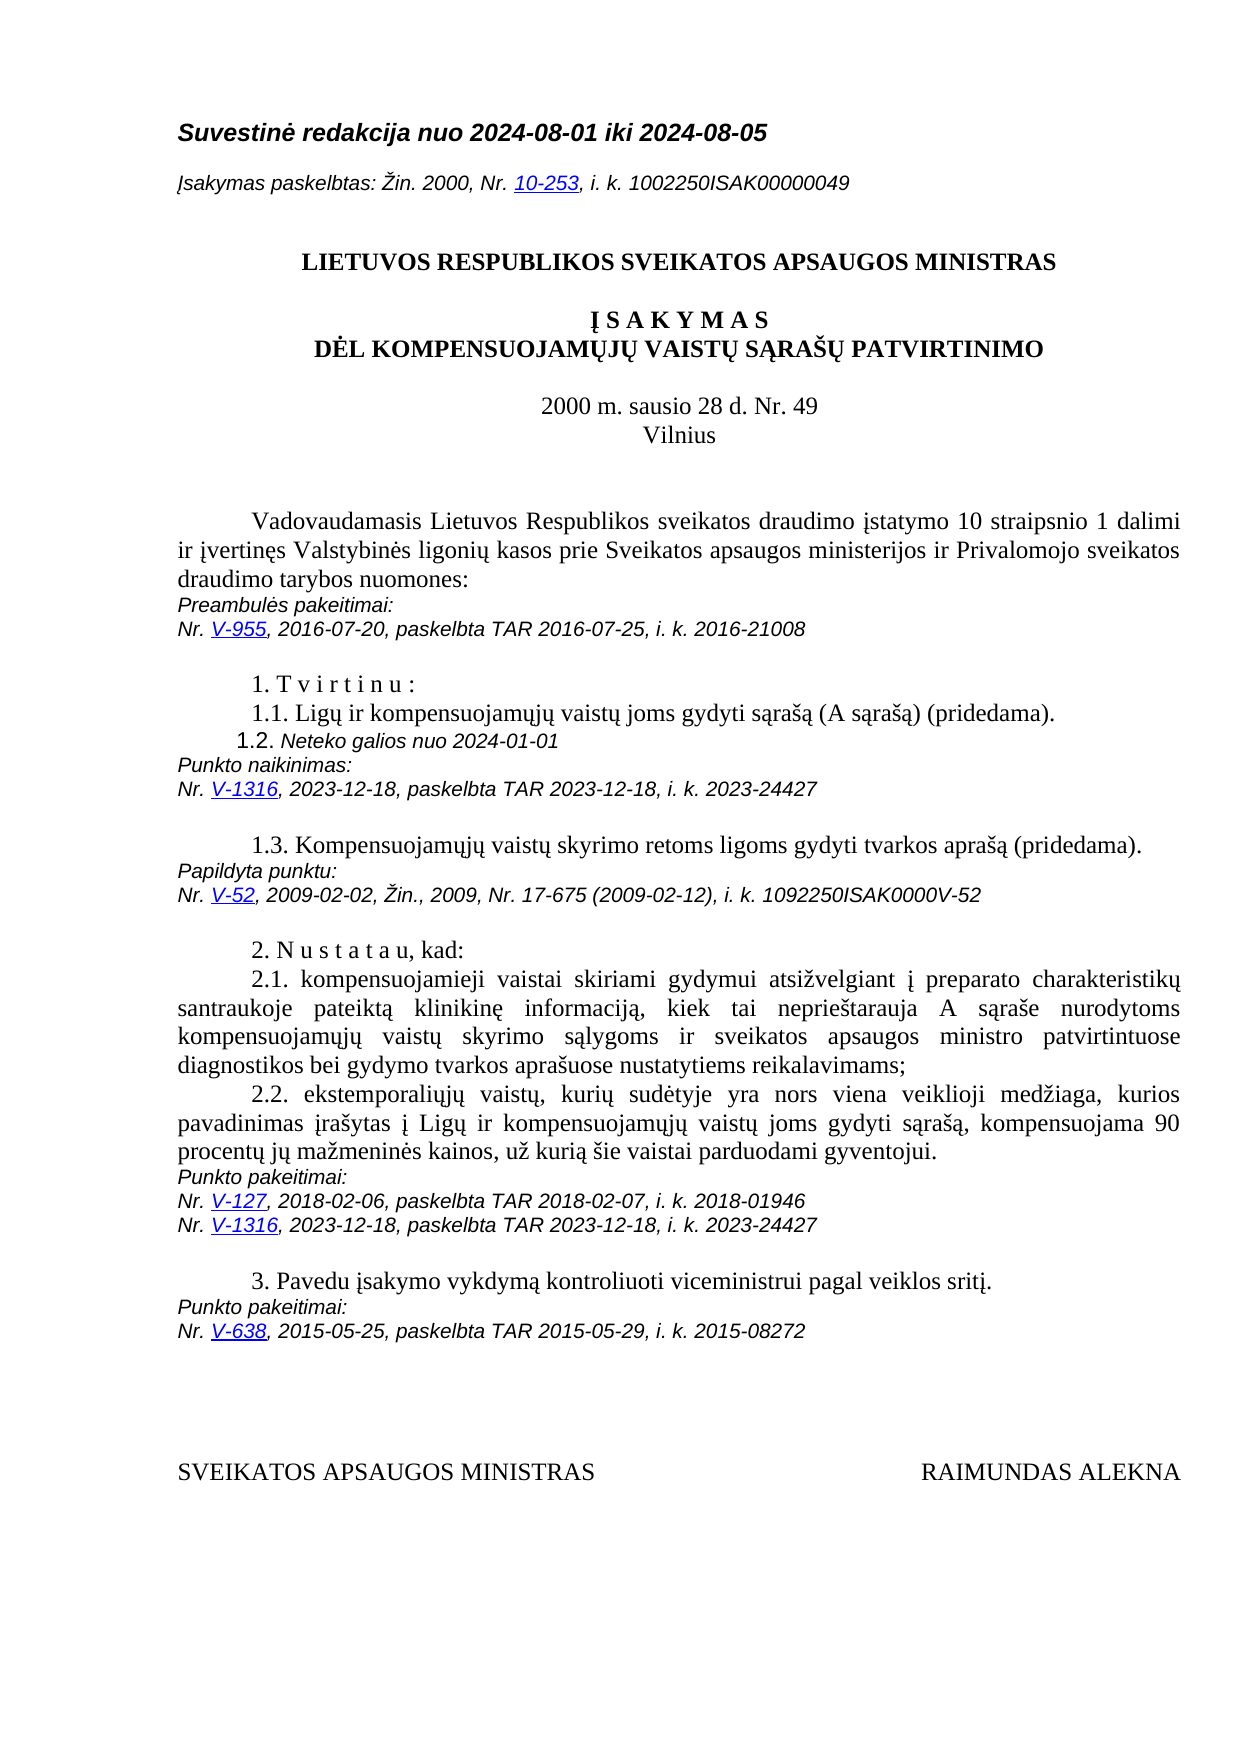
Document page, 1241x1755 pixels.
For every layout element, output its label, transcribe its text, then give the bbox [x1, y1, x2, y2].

text 1.3. Kompensuojamųjų vaistų skyrimo retoms ligoms gydyti tvarkos aprašą (pridedama). [177, 830, 1181, 858]
text Nr. V-638, 2015-05-25, paskelbta TAR 2015-05-29, i. k. 2015-08272 [177, 1318, 1181, 1342]
text Suvestinė redakcija nuo 2024-08-01 iki 2024-08-05 [177, 118, 1181, 147]
text DĖL KOMPENSUOJAMŲJŲ VAISTŲ SĄRAŠŲ PATVIRTINIMO [177, 334, 1181, 362]
text 2000 m. sausio 28 d. Nr. 49 [177, 391, 1181, 420]
text Nr. V-52, 2009-02-02, Žin., 2009, Nr. 17-675 (2009-02-12), i. k. 1092250ISAK0000V-52 [177, 882, 1181, 906]
text Punkto pakeitimai: [177, 1294, 1181, 1318]
text 2. N u s t a t a u, kad: [177, 935, 1181, 964]
text Nr. V-127, 2018-02-06, paskelbta TAR 2018-02-07, i. k. 2018-01946 [177, 1189, 1181, 1213]
text Nr. V-1316, 2023-12-18, paskelbta TAR 2023-12-18, i. k. 2023-24427 [177, 1213, 1181, 1237]
text Vilnius [177, 420, 1181, 449]
text 1. Tvirtinu: [177, 669, 1181, 698]
text Punkto pakeitimai: [177, 1165, 1181, 1189]
text Preambulės pakeitimai: [177, 592, 1181, 616]
text LIETUVOS RESPUBLIKOS SVEIKATOS APSAUGOS MINISTRAS [177, 247, 1181, 276]
text 2.2. ekstemporaliųjų vaistų, kurių sudėtyje yra nors viena veiklioji medžiaga, kurios pavadinimas įrašytas į Ligų ir kompensuojamųjų vaistų joms gydyti sąrašą, kompensuojama 90 procentų jų mažmeninės kainos, už kurią šie vaistai parduodami gyventojui. [177, 1079, 1181, 1165]
text 2.1. kompensuojamieji vaistai skiriami gydymui atsižvelgiant į preparato charakteristikų santraukoje pateiktą klinikinę informaciją, kiek tai neprieštarauja A sąraše nurodytoms kompensuojamųjų vaistų skyrimo sąlygoms ir sveikatos apsaugos ministro patvirtintuose diagnostikos bei gydymo tvarkos aprašuose nustatytiems reikalavimams; [177, 964, 1181, 1079]
text Vadovaudamasis Lietuvos Respublikos sveikatos draudimo įstatymo 10 straipsnio 1 dalimi ir įvertinęs Valstybinės ligonių kasos prie Sveikatos apsaugos ministerijos ir Privalomojo sveikatos draudimo tarybos nuomones: [177, 506, 1181, 592]
text 1.2. Neteko galios nuo 2024-01-01 [177, 727, 1181, 753]
text Nr. V-1316, 2023-12-18, paskelbta TAR 2023-12-18, i. k. 2023-24427 [177, 777, 1181, 801]
text Į S A K Y M A S [177, 305, 1181, 334]
text Įsakymas paskelbtas: Žin. 2000, Nr. 10-253, i. k. 1002250ISAK00000049 [177, 171, 1181, 195]
text Papildyta punktu: [177, 858, 1181, 882]
text SVEIKATOS APSAUGOS MINISTRAS RAIMUNDAS ALEKNA [177, 1457, 1181, 1486]
text Punkto naikinimas: [177, 753, 1181, 777]
text Nr. V-955, 2016-07-20, paskelbta TAR 2016-07-25, i. k. 2016-21008 [177, 616, 1181, 640]
text 1.1. Ligų ir kompensuojamųjų vaistų joms gydyti sąrašą (A sąrašą) (pridedama). [177, 698, 1181, 727]
text 3. Pavedu įsakymo vykdymą kontroliuoti viceministrui pagal veiklos sritį. [251, 1266, 1181, 1294]
